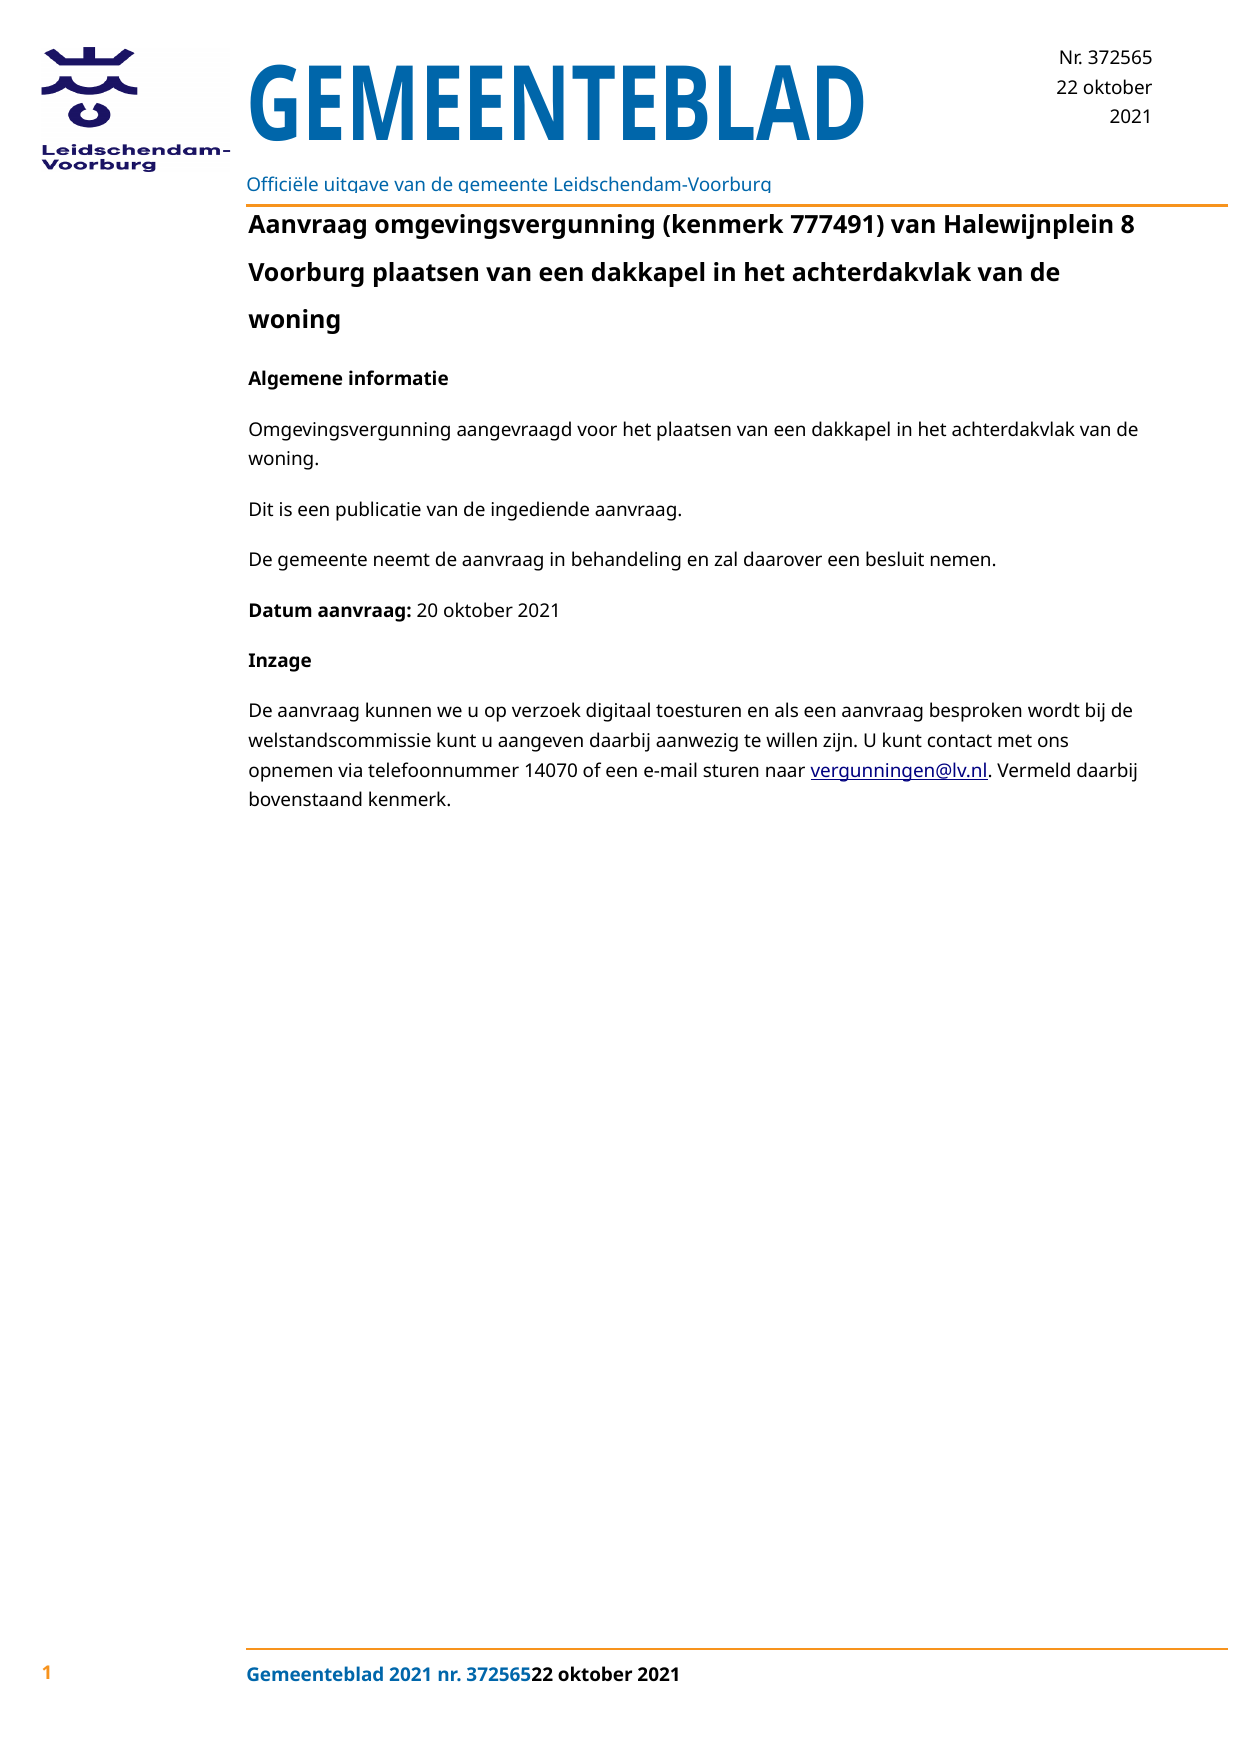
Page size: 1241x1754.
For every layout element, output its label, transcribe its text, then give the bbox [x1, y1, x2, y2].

text Inzage [248, 647, 1152, 673]
text Algemene informatie [248, 366, 1152, 391]
text Dit is een publicatie van de ingediende aanvraag. [248, 496, 1152, 522]
text De aanvraag kunnen we u op verzoek digitaal toesturen en als een aanvraag besproken wordt bij de welstandscommissie kunt u aangeven daarbij aanwezig te willen zijn. U kunt contact met ons opnemen via telefoonnummer 14070 of een e-mail sturen naar vergunningen@lv.nl. Vermeld daarbij bovenstaand kenmerk. [248, 698, 1152, 812]
text Aanvraag omgevingsvergunning (kenmerk 777491) van Halewijnplein 8 Voorburg plaatsen van een dakkapel in het achterdakvlak van de woning [248, 207, 1152, 336]
picture [41, 47, 231, 172]
text Datum aanvraag: 20 oktober 2021 [248, 597, 1152, 622]
text De gemeente neemt de aanvraag in behandeling en zal daarover een besluit nemen. [248, 546, 1152, 572]
text Omgevingsvergunning aangevraagd voor het plaatsen van een dakkapel in het achterdakvlak van de woning. [248, 416, 1152, 471]
